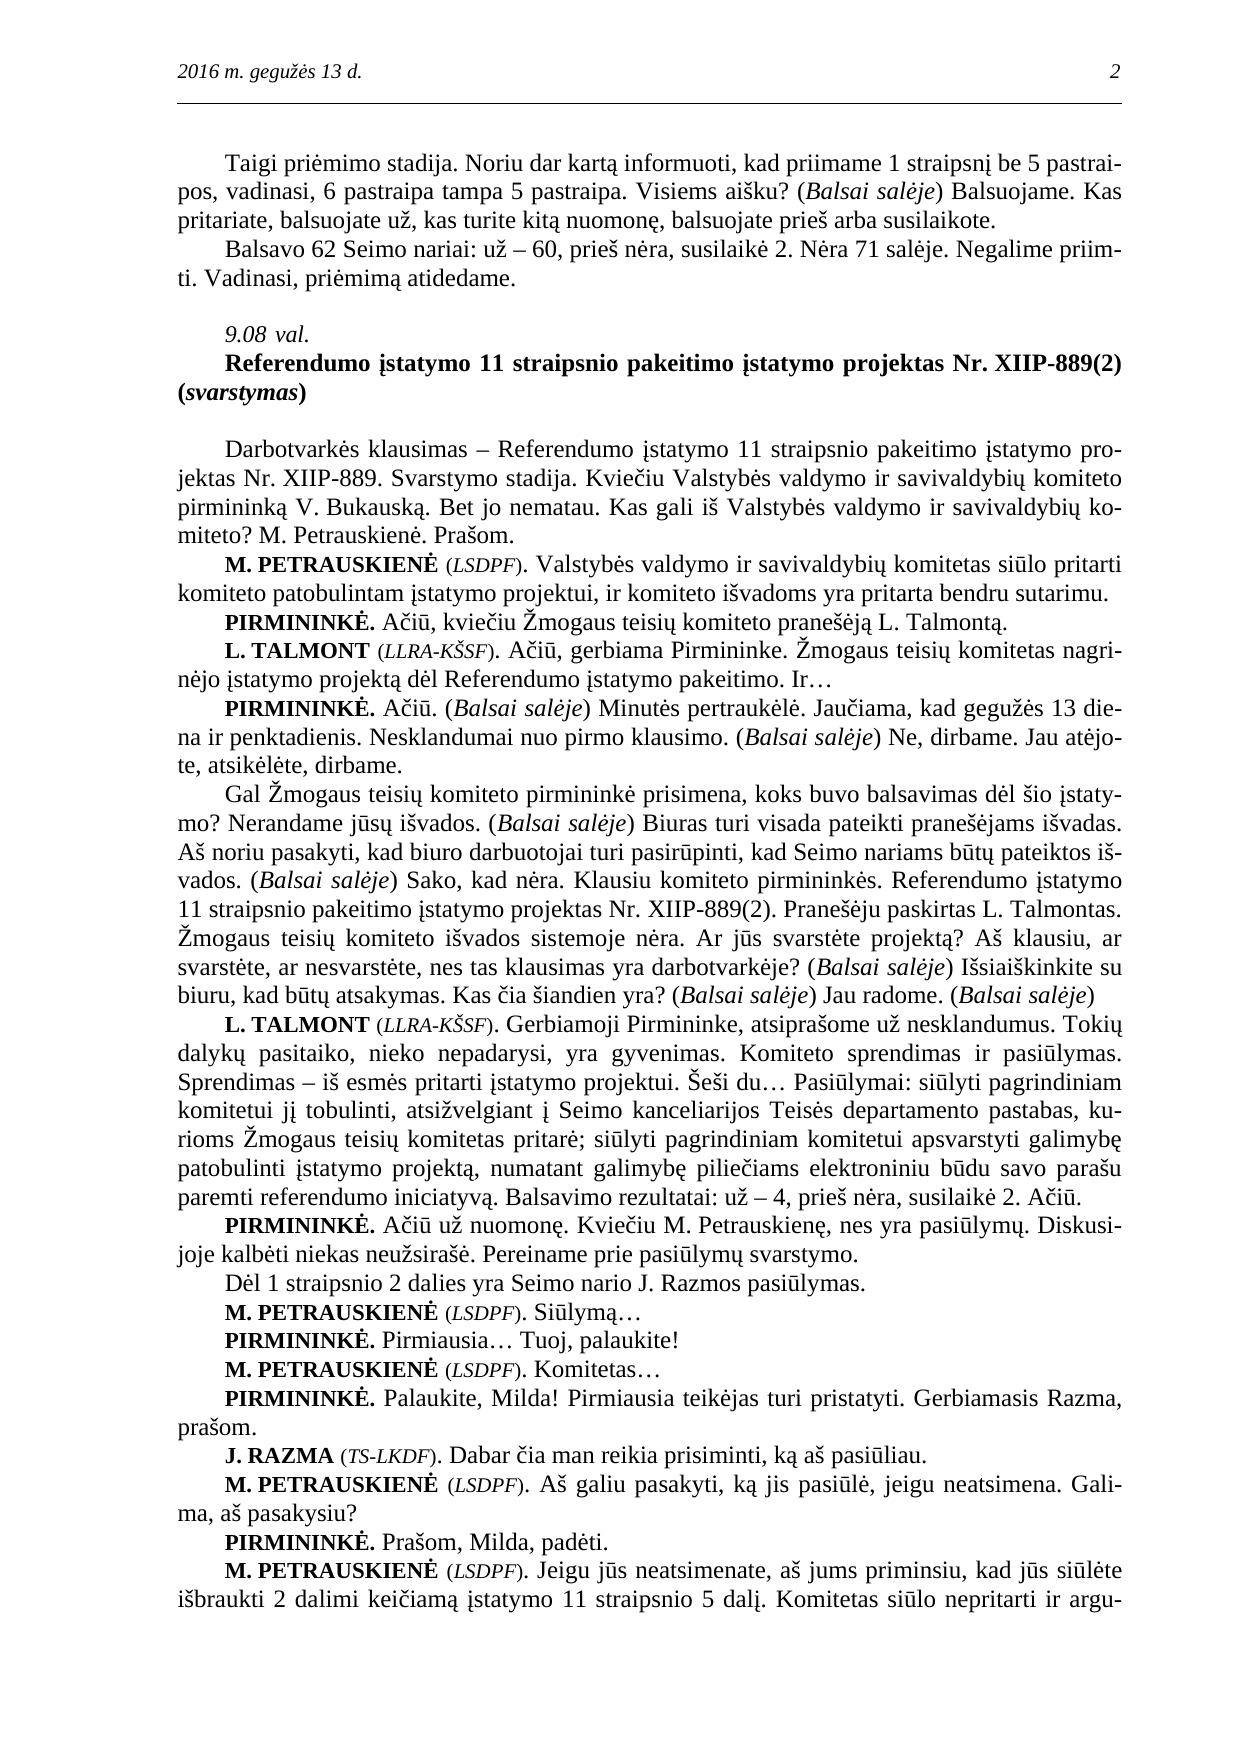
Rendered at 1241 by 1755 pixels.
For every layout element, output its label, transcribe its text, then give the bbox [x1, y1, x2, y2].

text Tai­gi pri­ėmi­mo sta­di­ja. No­riu dar kar­tą in­for­muo­ti, kad pri­ima­me 1 straips­nį be 5 pa­strai­pos, va­di­na­si, 6 pa­strai­pa tam­pa 5 pa­strai­pa. Vi­siems aiš­ku? (Bal­sai sa­lė­je) Bal­suo­ja­me. Kas pri­ta­ria­te, bal­suo­ja­te už, kas tu­ri­te ki­tą nuo­mo­nę, bal­suo­ja­te prieš ar­ba su­si­lai­ko­te. [177, 148, 1122, 234]
text L. TALMONT (LLRA-KŠSF). Ačiū, ger­bia­ma Pir­mi­nin­ke. Žmo­gaus tei­sių ko­mi­te­tas nag­ri­nė­jo įsta­ty­mo pro­jek­tą dėl Re­fe­ren­du­mo įsta­ty­mo pa­kei­ti­mo. Ir… [177, 635, 1122, 693]
text L. TALMONT (LLRA-KŠSF). Ger­bia­mo­ji Pir­mi­nin­ke, at­si­pra­šo­me už ne­sklan­du­mus. To­kių da­ly­kų pa­si­tai­ko, nie­ko ne­pa­da­ry­si, yra gy­ve­ni­mas. Ko­mi­te­to spren­di­mas ir pa­siū­ly­mas. Spren­di­mas – iš es­mės pri­tar­ti įsta­ty­mo pro­jek­tui. Še­ši du… Pa­siū­ly­mai: siū­ly­ti pa­grin­di­niam ko­mi­te­tui jį to­bu­lin­ti, at­si­žvel­giant į Sei­mo kan­ce­lia­ri­jos Tei­sės de­par­ta­men­to pa­sta­bas, ku­rioms Žmo­gaus tei­sių ko­mi­te­tas pri­ta­rė; siū­ly­ti pa­grin­di­niam ko­mi­te­tui ap­svars­ty­ti ga­li­my­bę pa­to­bu­lin­ti įsta­ty­mo pro­jek­tą, nu­ma­tant ga­li­my­bę pi­lie­čiams elek­tro­ni­niu bū­du sa­vo pa­ra­šu pa­rem­ti re­fe­ren­du­mo ini­cia­ty­vą. Bal­sa­vi­mo re­zul­ta­tai: už – 4, prieš nė­ra, su­si­lai­kė 2. Ačiū. [177, 1009, 1122, 1210]
text M. PETRAUSKIENĖ (LSDPF). Aš ga­liu pa­sa­ky­ti, ką jis pa­siū­lė, jei­gu ne­at­si­me­na. Ga­li­ma, aš pa­sa­ky­siu? [177, 1469, 1122, 1527]
text PIRMININKĖ. Pra­šom, Mil­da, pa­dė­ti. [177, 1527, 1122, 1555]
text M. PETRAUSKIENĖ (LSDPF). Siū­ly­mą… [177, 1297, 1122, 1325]
text PIRMININKĖ. Pir­miau­sia… Tuoj, pa­lau­ki­te! [177, 1325, 1122, 1354]
text Re­fe­ren­du­mo įsta­ty­mo 11 straips­nio pa­kei­ti­mo įsta­ty­mo pro­jek­tas Nr. XIIP-889(2) (svars­ty­mas) [177, 348, 1122, 405]
text PIRMININKĖ. Pa­lau­ki­te, Mil­da! Pir­miau­sia tei­kė­jas tu­ri pri­sta­ty­ti. Ger­bia­ma­sis Raz­ma, pra­šom. [177, 1383, 1122, 1440]
text J. RAZMA (TS-LKDF). Da­bar čia man rei­kia pri­si­min­ti, ką aš pa­siū­liau. [177, 1440, 1122, 1469]
text PIRMININKĖ. Ačiū. (Bal­sai sa­lė­je) Mi­nu­tės per­trau­kė­lė. Jau­čia­ma, kad ge­gu­žės 13 die­na ir penk­ta­die­nis. Ne­sklan­du­mai nuo pir­mo klau­si­mo. (Bal­sai sa­lė­je) Ne, dir­ba­me. Jau at­ėjo­te, at­si­kė­lė­te, dir­ba­me. [177, 693, 1122, 779]
text M. PETRAUSKIENĖ (LSDPF). Jei­gu jūs ne­at­si­me­na­te, aš jums pri­min­siu, kad jūs siū­lė­te iš­brauk­ti 2 da­li­mi kei­čia­mą įsta­ty­mo 11 straips­nio 5 da­lį. Ko­mi­te­tas siū­lo ne­pri­tar­ti ir ar­gu­ [177, 1555, 1122, 1613]
text M. PETRAUSKIENĖ (LSDPF). Vals­ty­bės val­dy­mo ir sa­vi­val­dy­bių ko­mi­te­tas siū­lo pri­tar­ti ko­mi­te­to pa­to­bu­lin­tam įsta­ty­mo pro­jek­tui, ir ko­mi­te­to iš­va­doms yra pri­tar­ta ben­dru su­ta­ri­mu. [177, 549, 1122, 607]
text Dėl 1 straips­nio 2 da­lies yra Sei­mo na­rio J. Raz­mos pa­siū­ly­mas. [177, 1268, 1122, 1297]
text Gal Žmo­gaus tei­sių ko­mi­te­to pir­mi­nin­kė pri­si­me­na, koks bu­vo bal­sa­vi­mas dėl šio įsta­ty­mo? Ne­ran­da­me jū­sų iš­va­dos. (Bal­sai sa­lė­je) Biu­ras tu­ri vi­sa­da pa­teik­ti pra­ne­šė­jams iš­va­das. Aš no­riu pa­sa­ky­ti, kad biu­ro dar­buo­to­jai tu­ri pa­si­rū­pin­ti, kad Sei­mo na­riams bū­tų pa­teik­tos iš­va­dos. (Bal­sai sa­lė­je) Sa­ko, kad nė­ra. Klau­siu ko­mi­te­to pir­mi­nin­kės. Re­fe­ren­du­mo įsta­ty­mo 11 straips­nio pa­kei­ti­mo įsta­ty­mo pro­jek­tas Nr. XIIP-889(2). Pra­ne­šė­ju pa­skir­tas L. Tal­mon­tas. Žmo­gaus tei­sių ko­mi­te­to iš­va­dos sis­te­mo­je nė­ra. Ar jūs svars­tė­te pro­jek­tą? Aš klau­siu, ar svars­tė­te, ar ne­svars­tė­te, nes tas klau­si­mas yra dar­bo­tvarkėje? (Bal­sai sa­lė­je) Iš­si­aiš­kin­ki­te su biu­ru, kad bū­tų at­sa­ky­mas. Kas čia šian­dien yra? (Bal­sai sa­lė­je) Jau ra­do­me. (Bal­sai sa­lė­je) [177, 779, 1122, 1009]
text 9.08 val. [224, 320, 1122, 348]
text PIRMININKĖ. Ačiū, kvie­čiu Žmo­gaus tei­sių ko­mi­te­to pra­ne­šė­ją L. Tal­mon­tą. [177, 607, 1122, 635]
text Dar­bo­tvarkės klau­si­mas – Re­fe­ren­du­mo įsta­ty­mo 11 straips­nio pa­kei­ti­mo įsta­ty­mo pro­jek­tas Nr. XIIP-889. Svars­ty­mo sta­di­ja. Kvie­čiu Vals­ty­bės val­dy­mo ir sa­vi­val­dy­bių ko­mi­te­to pir­mi­nin­ką V. Bu­kaus­ką. Bet jo ne­ma­tau. Kas ga­li iš Vals­ty­bės val­dy­mo ir sa­vi­val­dy­bių ko­mi­te­to? M. Pet­raus­kie­nė. Pra­šom. [177, 434, 1122, 549]
text PIRMININKĖ. Ačiū už nuo­mo­nę. Kvie­čiu M. Pet­raus­kie­nę, nes yra pa­siū­ly­mų. Dis­ku­si­jo­je kal­bė­ti nie­kas ne­už­si­ra­šė. Per­ei­na­me prie pa­siū­ly­mų svars­ty­mo. [177, 1210, 1122, 1268]
text M. PETRAUSKIENĖ (LSDPF). Ko­mi­te­tas… [177, 1354, 1122, 1383]
text Bal­sa­vo 62 Sei­mo na­riai: už – 60, prieš nė­ra, su­si­lai­kė 2. Nė­ra 71 sa­lė­je. Ne­ga­li­me pri­im­ti. Va­di­na­si, pri­ėmi­mą ati­de­da­me. [177, 234, 1122, 291]
